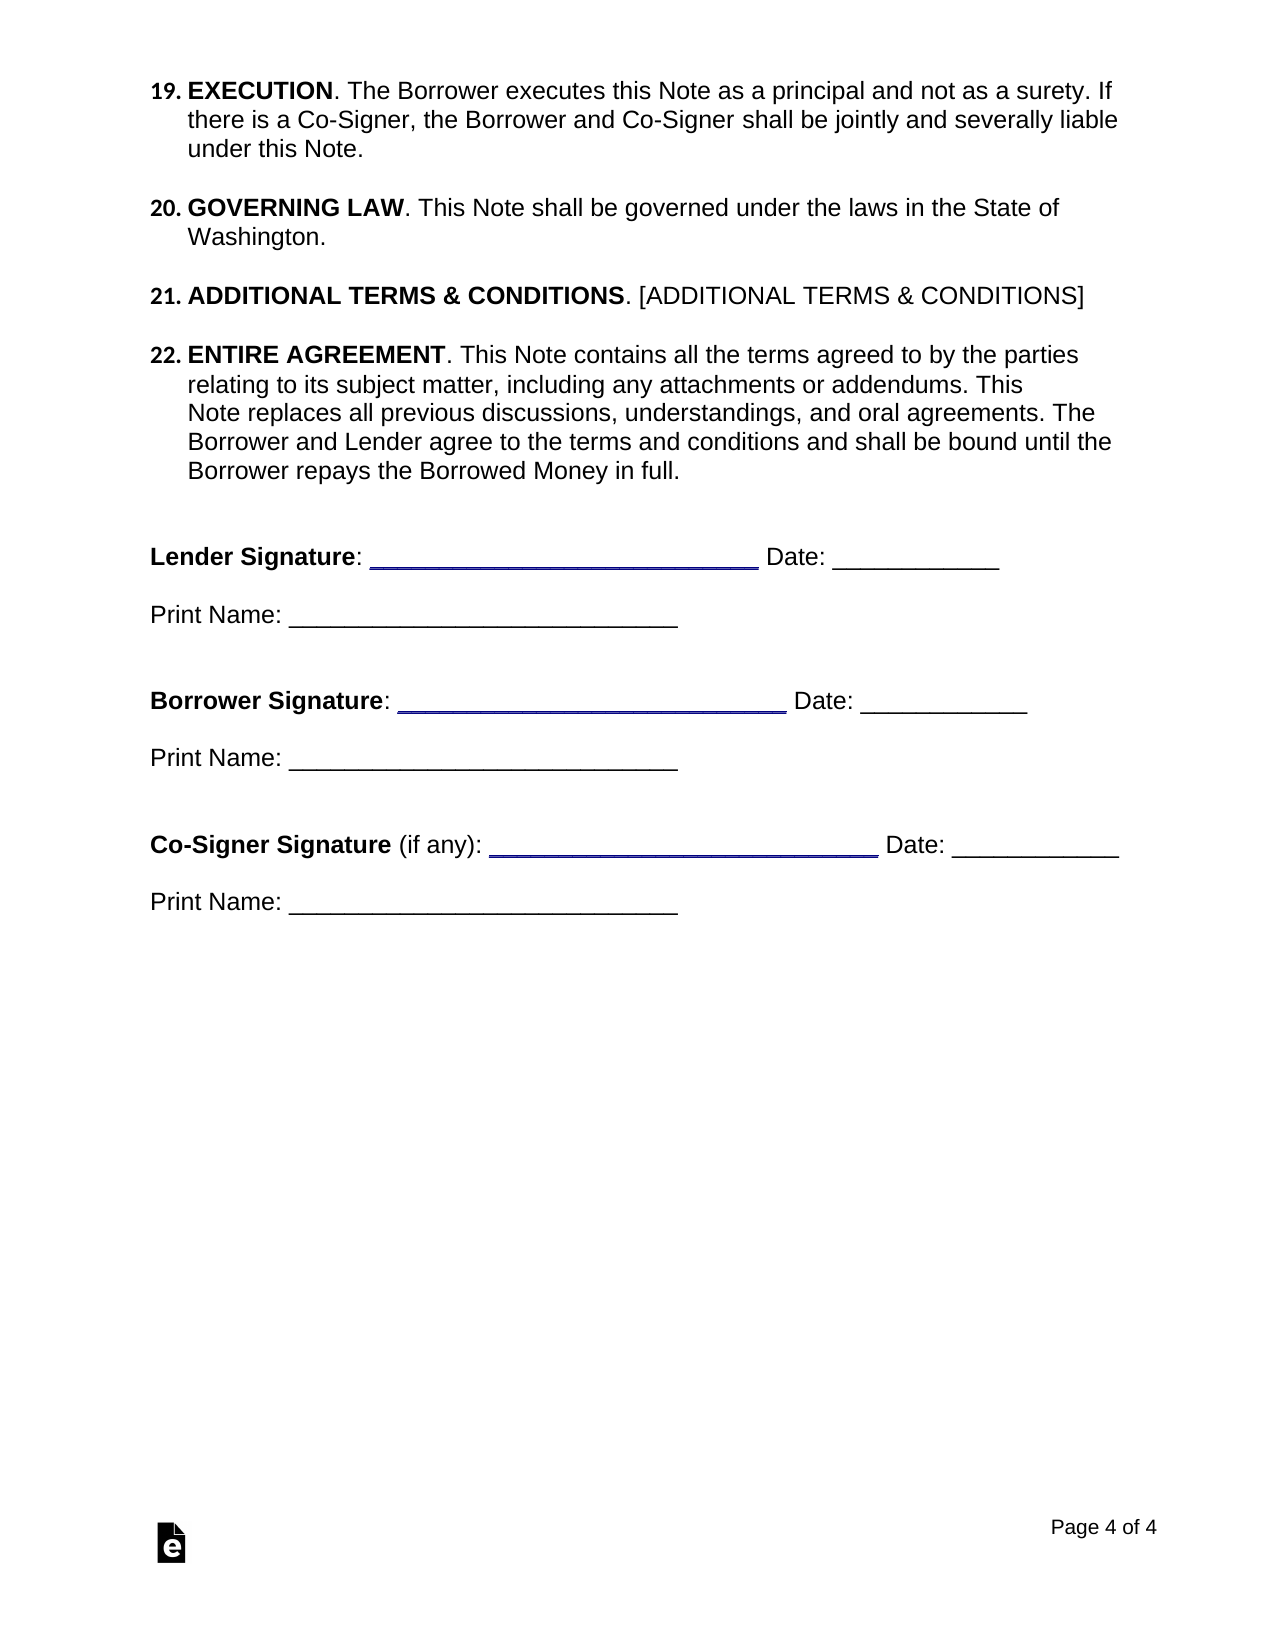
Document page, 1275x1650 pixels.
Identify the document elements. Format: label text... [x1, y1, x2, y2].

text Print Name: ____________________________ [150, 599, 1125, 628]
list ADDITIONAL TERMS & CONDITIONS. [ADDITIONAL TERMS & CONDITIONS] [150, 280, 1125, 310]
text Lender Signature: ____________________________ Date: ____________ [150, 542, 1125, 571]
text Borrower Signature: ____________________________ Date: ____________ [150, 686, 1125, 714]
list GOVERNING LAW. This Note shall be governed under the laws in the State of Washington. [150, 192, 1125, 251]
list ENTIRE AGREEMENT. This Note contains all the terms agreed to by the parties relating to its subject matter, including any attachments or addendums. This Note replaces all previous discussions, understandings, and oral agreements. The Borrower and Lender agree to the terms and conditions and shall be bound until the Borrower repays the Borrowed Money in full. [150, 339, 1125, 484]
text Co-Signer Signature (if any): ____________________________ Date: ____________ [150, 829, 1125, 858]
text Print Name: ____________________________ [150, 887, 1125, 916]
list EXECUTION. The Borrower executes this Note as a principal and not as a surety. If there is a Co-Signer, the Borrower and Co-Signer shall be jointly and severally liable under this Note. [150, 75, 1125, 163]
text Print Name: ____________________________ [150, 743, 1125, 772]
